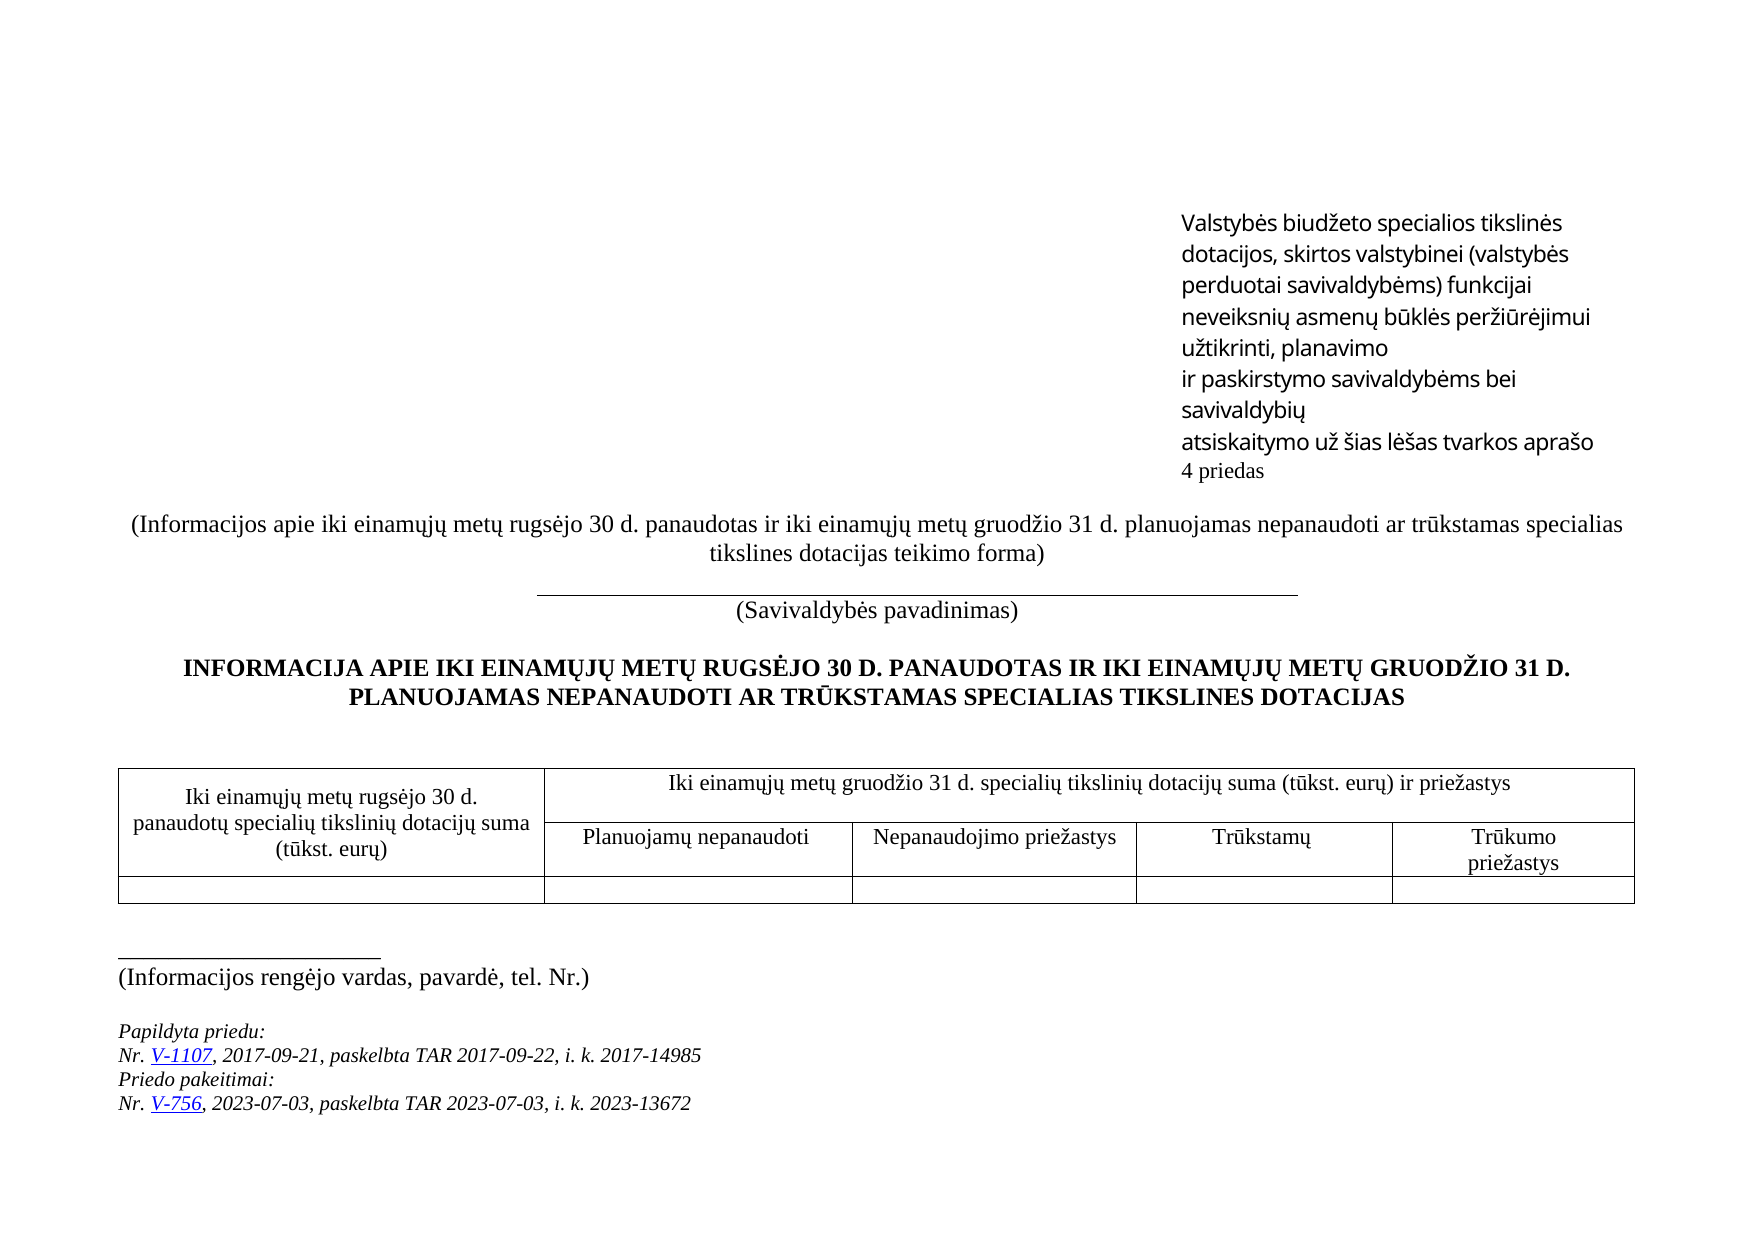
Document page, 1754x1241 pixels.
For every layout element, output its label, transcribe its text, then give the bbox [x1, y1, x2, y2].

text Valstybės biudžeto specialios tikslinės dotacijos, skirtos valstybinei (valstybės perduotai savivaldybėms) funkcijai neveiksnių asmenų būklės peržiūrėjimui užtikrinti, planavimo [1181, 207, 1636, 363]
text Nr. V-1107, 2017-09-21, paskelbta TAR 2017-09-22, i. k. 2017-14985 [118, 1043, 1636, 1067]
table_cell Trūkstamų [1137, 823, 1392, 876]
table_cell Planuojamų nepanaudoti [545, 823, 852, 876]
text (Informacijos apie iki einamųjų metų rugsėjo 30 d. panaudotas ir iki einamųjų metų gruodžio 31 d. planuojamas nepanaudoti ar trūkstamas specialias tikslines dotacijas teikimo forma) [118, 509, 1636, 567]
text INFORMACIJA APIE IKI EINAMŲJŲ METŲ RUGSĖJO 30 D. PANAUDOTAS IR IKI EINAMŲJŲ METŲ GRUODŽIO 31 D. PLANUOJAMAS NEPANAUDOTI AR TRŪKSTAMAS SPECIALIAS TIKSLINES DOTACIJAS [118, 653, 1636, 711]
text Papildyta priedu: [118, 1019, 1636, 1043]
text (Informacijos rengėjo vardas, pavardė, tel. Nr.) [118, 962, 1636, 990]
table_cell Trūkumo priežastys [1393, 823, 1634, 876]
text Nr. V-756, 2023-07-03, paskelbta TAR 2023-07-03, i. k. 2023-13672 [118, 1091, 1636, 1115]
text ir paskirstymo savivaldybėms bei savivaldybių [1181, 363, 1636, 425]
table_header Iki einamųjų metų rugsėjo 30 d. panaudotų specialių tikslinių dotacijų suma (tūkst. eurų) [119, 769, 544, 876]
table_cell Nepanaudojimo priežastys [853, 823, 1136, 876]
text _____________________ [118, 933, 1636, 962]
text Priedo pakeitimai: [118, 1067, 1636, 1091]
table_cell [1137, 877, 1392, 903]
table_cell [1393, 877, 1634, 903]
table_cell [119, 877, 544, 903]
table_cell [853, 877, 1136, 903]
text atsiskaitymo už šias lėšas tvarkos aprašo [1181, 425, 1636, 457]
text 4 priedas [1181, 457, 1636, 483]
table_header Iki einamųjų metų gruodžio 31 d. specialių tikslinių dotacijų suma (tūkst. eurų) ir priežastys [545, 769, 1634, 822]
text (Savivaldybės pavadinimas) [118, 596, 1636, 624]
table_cell [545, 877, 852, 903]
